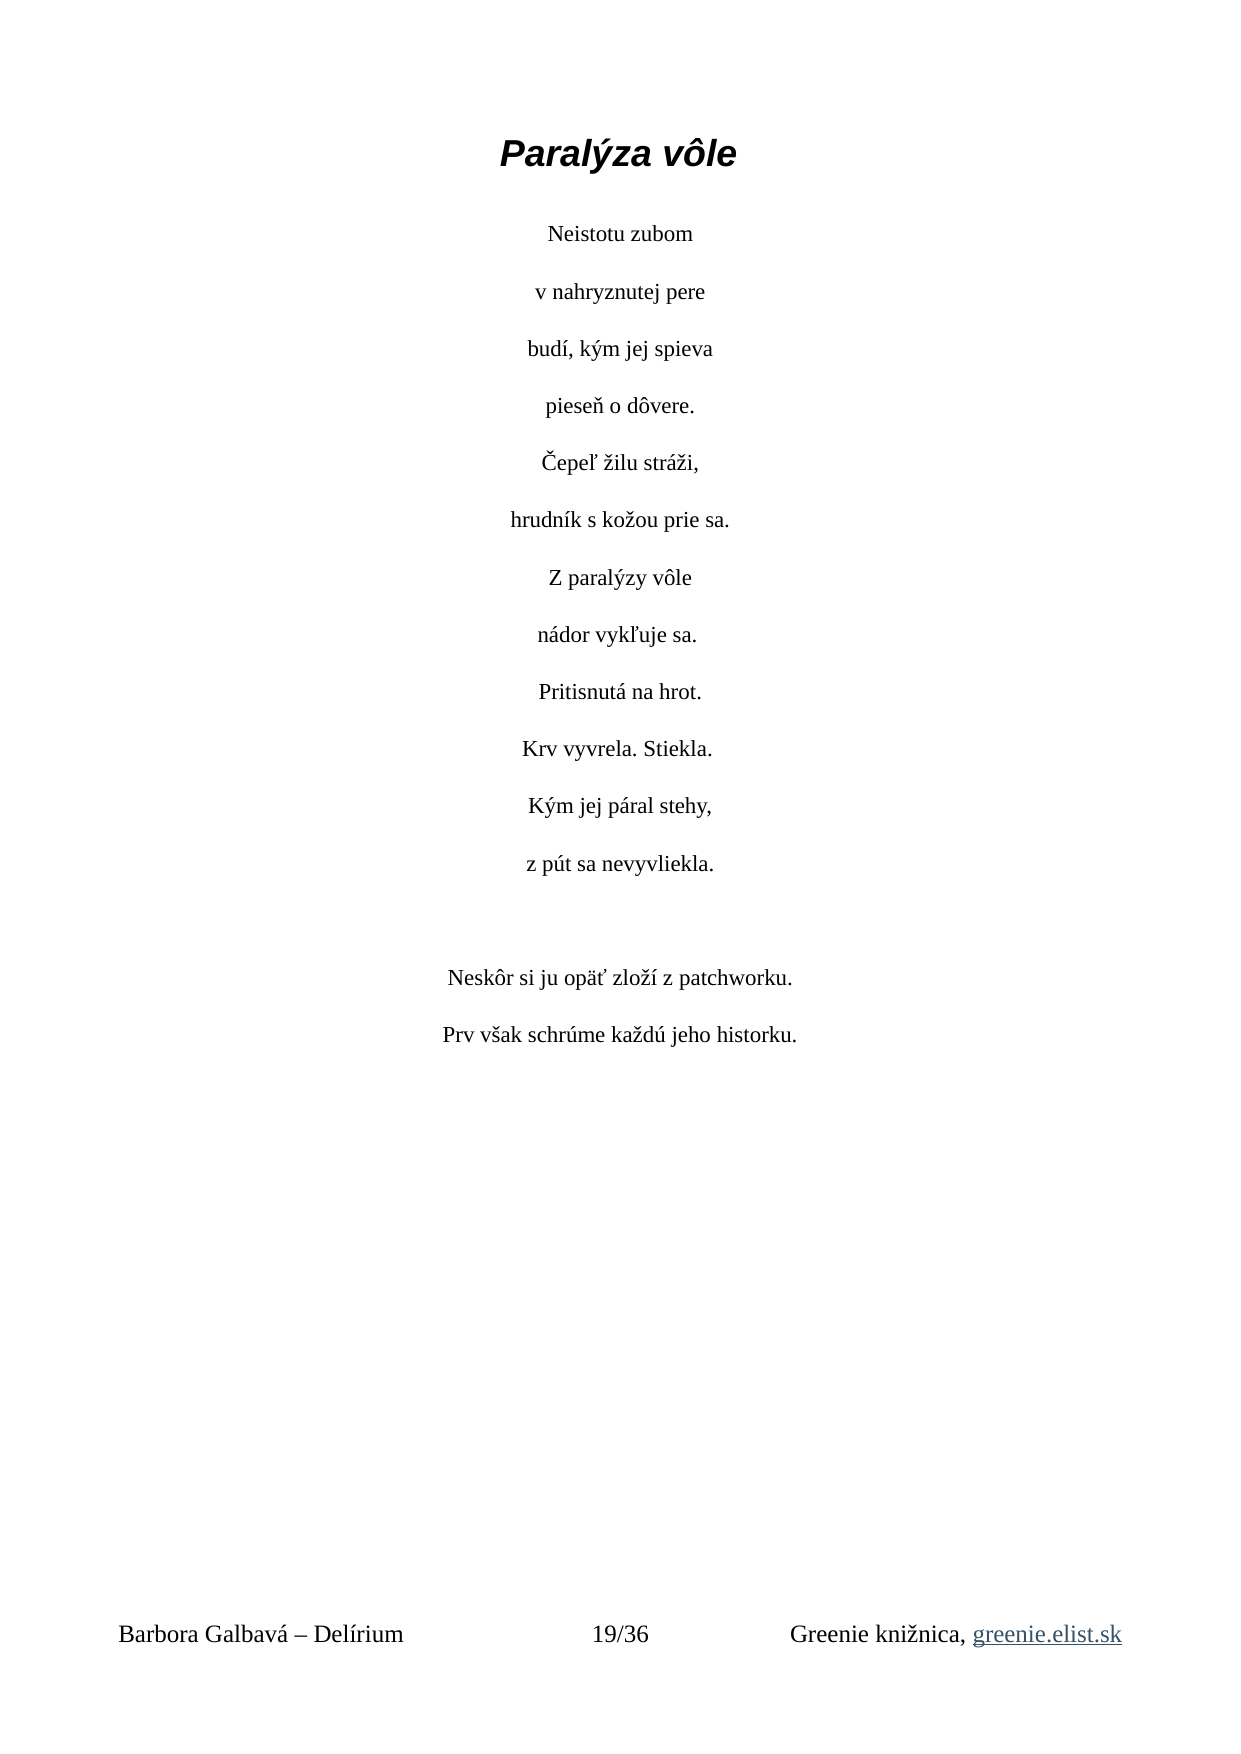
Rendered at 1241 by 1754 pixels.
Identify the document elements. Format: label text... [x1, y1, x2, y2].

text Čepeľ žilu stráži, [106, 449, 1134, 476]
text budí, kým jej spieva [106, 335, 1134, 361]
text Neistotu zubom [106, 221, 1134, 247]
subtitle Paralýza vôle [106, 131, 1134, 174]
text hrudník s kožou prie sa. [106, 506, 1134, 533]
text Z paralýzy vôle [106, 564, 1134, 590]
text Krv vyvrela. Stiekla. [106, 735, 1134, 762]
text Prv však schrúme každú jeho historku. [106, 1021, 1134, 1047]
text v nahryznutej pere [106, 278, 1134, 304]
text Pritisnutá na hrot. [106, 678, 1134, 704]
text z pút sa nevyvliekla. [106, 849, 1134, 876]
text Kým jej páral stehy, [106, 792, 1134, 819]
text pieseň o dôvere. [106, 392, 1134, 418]
text nádor vykľuje sa. [106, 621, 1134, 647]
text Neskôr si ju opäť zloží z patchworku. [106, 964, 1134, 990]
